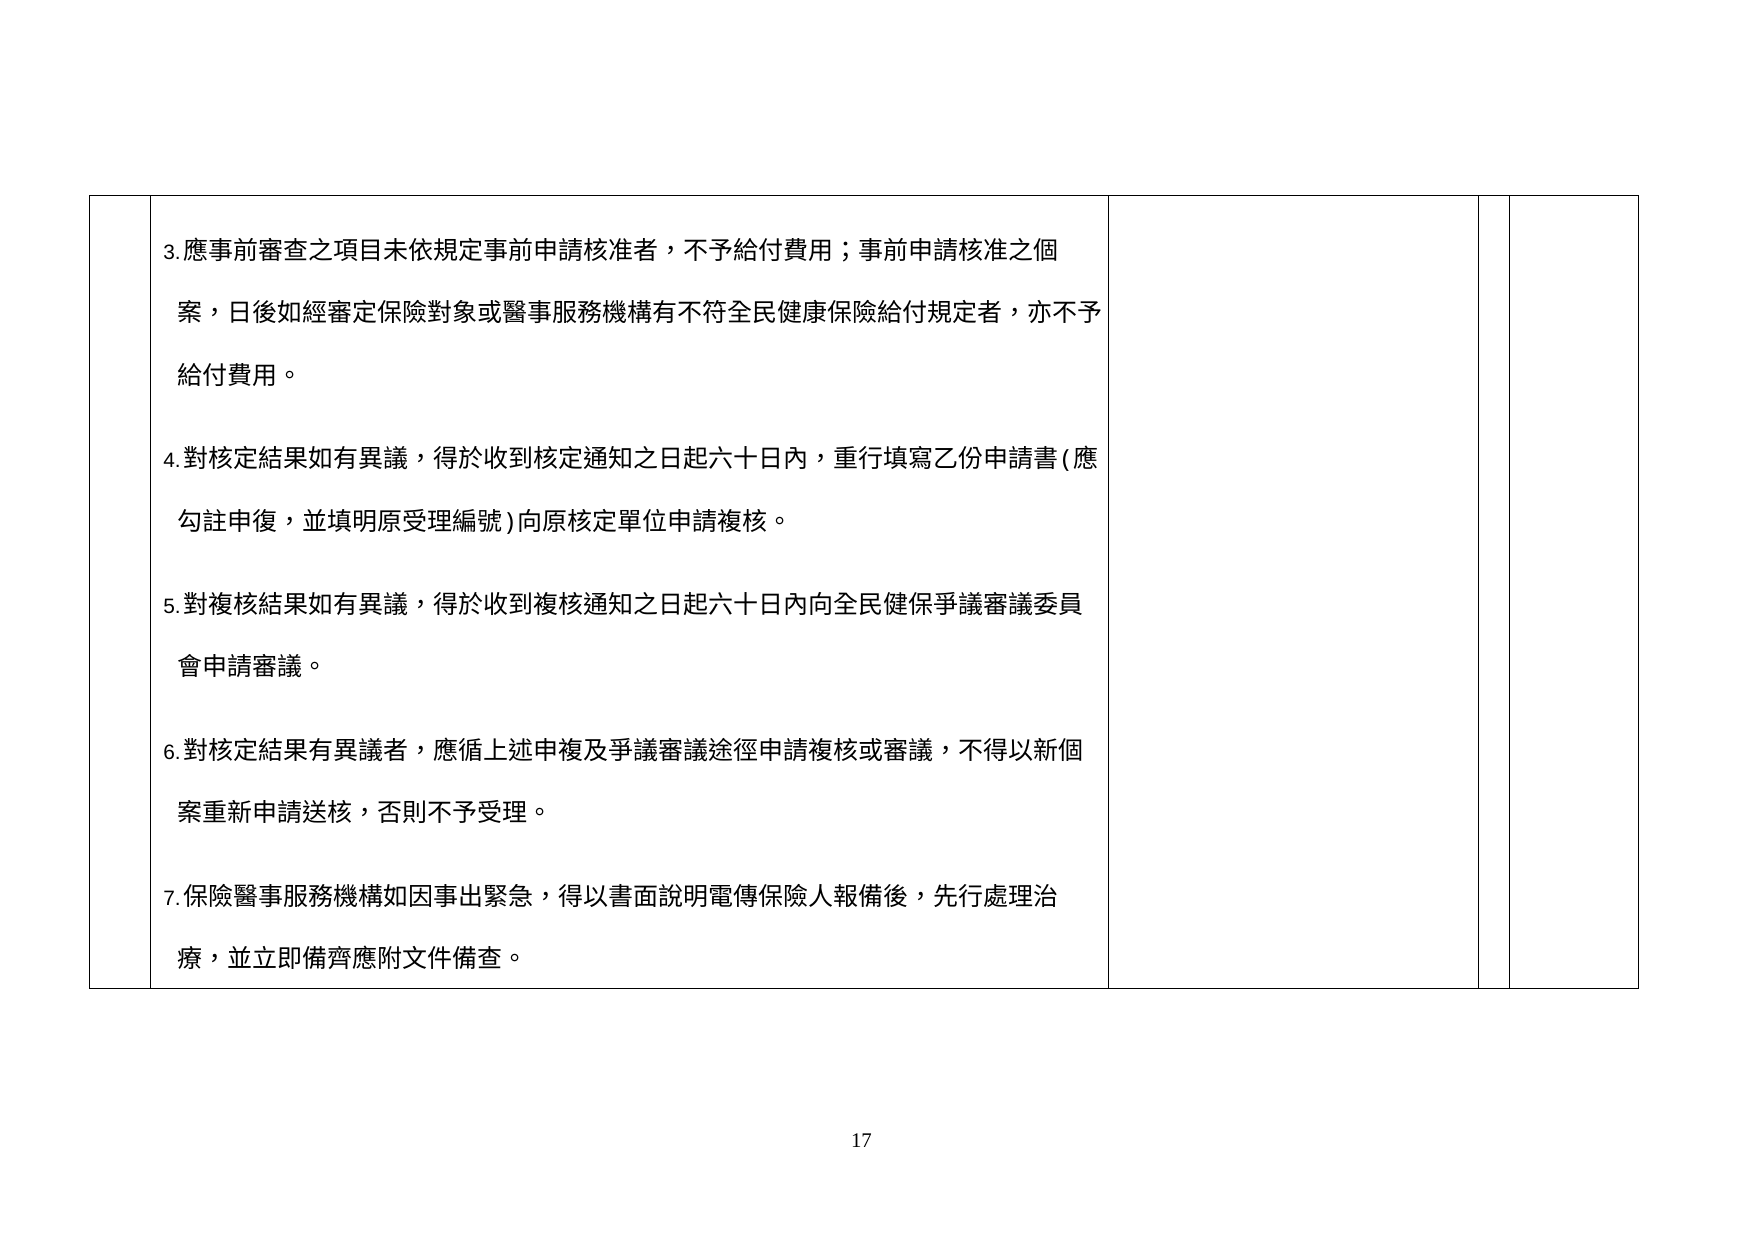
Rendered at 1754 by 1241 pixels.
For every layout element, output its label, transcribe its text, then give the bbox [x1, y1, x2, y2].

table_cell [1479, 196, 1509, 988]
table_cell [1510, 196, 1638, 988]
table_cell [1109, 196, 1478, 988]
table_cell [90, 196, 150, 988]
table_cell 本申請書限一人一案，由本保險特約醫事服務機構填報，不必備文，請逕向健保署各分區業務組申請審核。 「原受理編號」申復時填寫，初次送核不須填寫。 應事前審查之項目未依規定事前申請核准者，不予給付費用；事前申請核准之個案，日後如經審定保險對象或醫事服務機構有不符全民健康保險給付規定者，亦不予給付費用。 對核定結果如有異議，得於收到核定通知之日起六十日內，重行填寫乙份申請書(應勾註申復，並填明原受理編號)向原核定單位申請複核。 對複核結果如有異議，得於收到複核通知之日起六十日內向全民健保爭議審議委員會申請審議。 對核定結果有異議者，應循上述申複及爭議審議途徑申請複核或審議，不得以新個案重新申請送核，否則不予受理。 保險醫事服務機構如因事出緊急，得以書面說明電傳保險人報備後，先行處理治療，並立即備齊應附文件備查。 經核准使用者，醫令申報請選擇符合適應症之ICD-10-CM代碼申報，以利檢討及統計。 [151, 196, 1108, 988]
